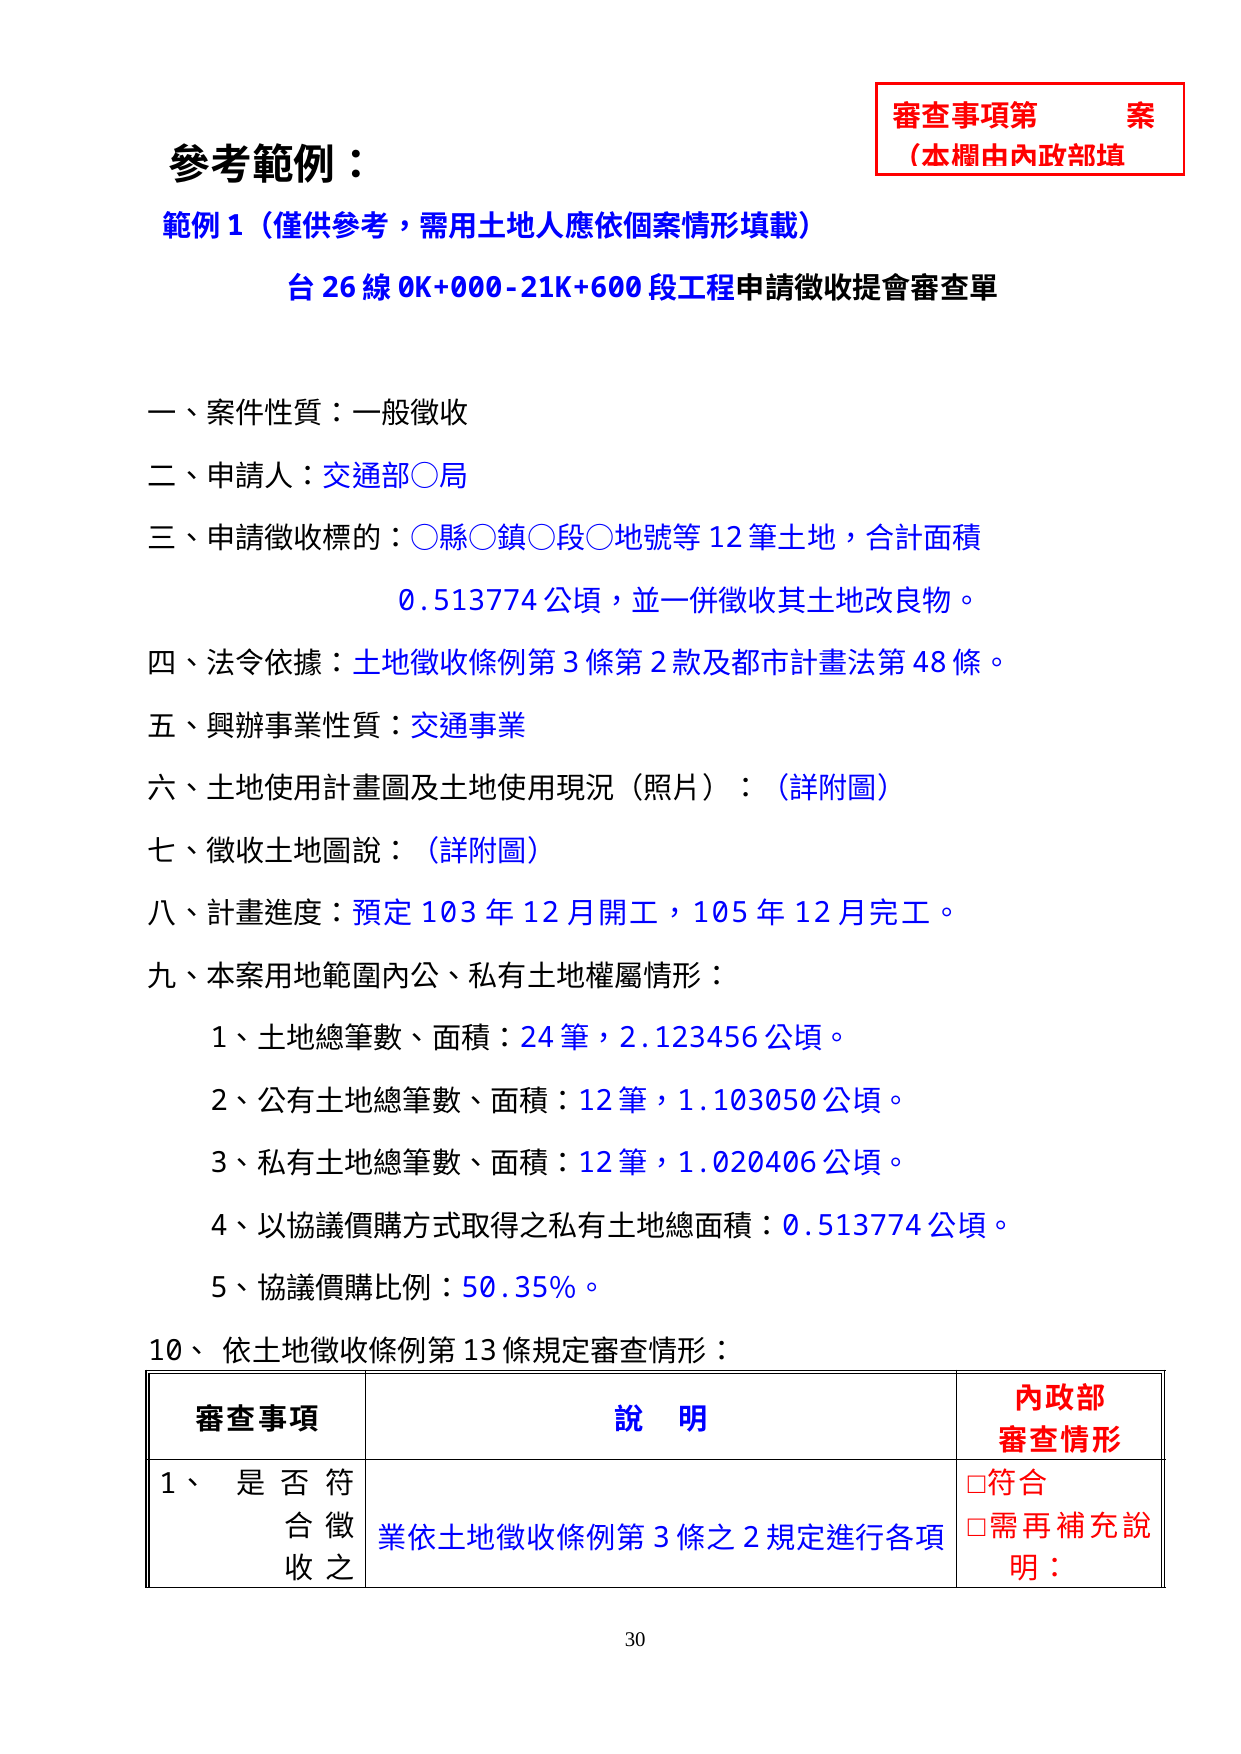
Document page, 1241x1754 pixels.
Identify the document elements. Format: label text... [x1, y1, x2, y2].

text 四、法令依據：土地徵收條例第3條第2款及都市計畫法第48條。 [148, 619, 1122, 682]
text 2、公有土地總筆數、面積：12筆，1.103050公頃。 [148, 1057, 1122, 1119]
table_cell 是否符合徵收之公益性、必要性及是否適當與合理。 [150, 1460, 365, 1587]
text 參考範例： [303, 148, 309, 165]
text 審查事項第 案 [892, 92, 1168, 134]
text 一、案件性質：一般徵收 [148, 369, 1122, 432]
text 範例1（僅供參考，需用土地人應依個案情形填載） [148, 182, 1122, 244]
text 六、土地使用計畫圖及土地使用現況（照片）：（詳附圖） [148, 744, 1122, 807]
text 3、私有土地總筆數、面積：12筆，1.020406公頃。 [148, 1119, 1122, 1182]
table_cell □符合 □需再補充說明： [957, 1460, 1161, 1587]
text 參考範例： [303, 166, 312, 182]
text 三、申請徵收標的：○縣○鎮○段○地號等12筆土地，合計面積0.513774公頃，並一併徵收其土地改良物。 [148, 494, 1122, 619]
text 七、徵收土地圖說：（詳附圖） [148, 807, 1122, 869]
text 4、以協議價購方式取得之私有土地總面積：0.513774公頃。 [148, 1182, 1122, 1244]
list 依土地徵收條例第13條規定審查情形： [148, 1307, 1122, 1369]
text 二、申請人：交通部○局 [148, 432, 1122, 494]
text 台26線0K+000-21K+600段工程申請徵收提會審查單 [148, 244, 1122, 307]
text 五、興辦事業性質：交通事業 [148, 682, 1122, 744]
table_cell 業依土地徵收條例第3條之2規定進行各項 [366, 1460, 956, 1587]
text 參考範例： [148, 119, 1122, 182]
text 參考範例： [878, 85, 1183, 173]
text 八、計畫進度：預定103年12月開工，105年12月完工。 [148, 869, 1122, 932]
text （本欄由內政部填寫） [892, 134, 1168, 166]
table_header 審查事項 [150, 1374, 365, 1459]
table_header 內政部 審查情形 [957, 1374, 1161, 1459]
table_header 說 明 [366, 1374, 956, 1459]
text 九、本案用地範圍內公、私有土地權屬情形： [148, 932, 1122, 994]
text 1、土地總筆數、面積：24筆，2.123456公頃。 [148, 994, 1122, 1057]
text 5、協議價購比例：50.35％。 [148, 1244, 1122, 1307]
